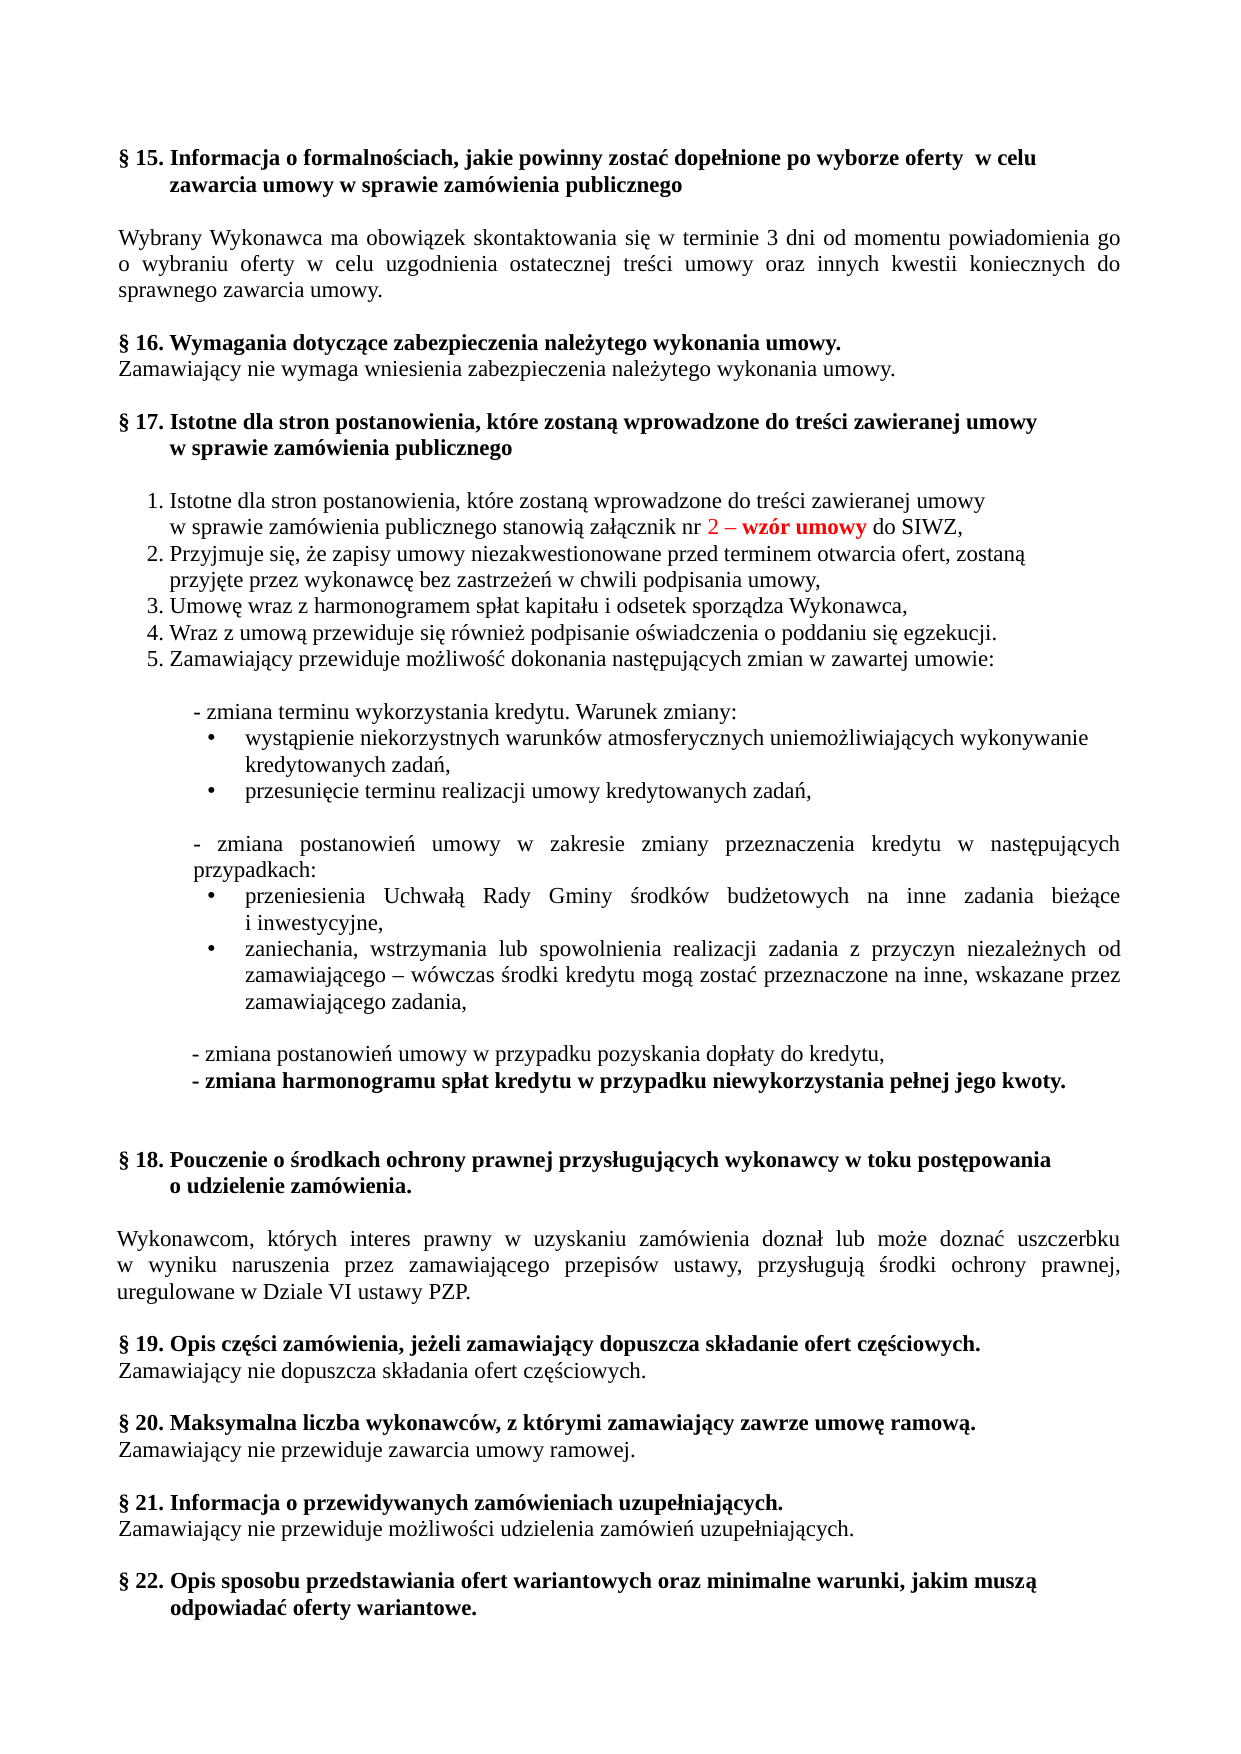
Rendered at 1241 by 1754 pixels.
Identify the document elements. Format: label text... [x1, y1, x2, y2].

text § 20. Maksymalna liczba wykonawców, z którymi zamawiający zawrze umowę ramową. [118, 1409, 1122, 1436]
list - zmiana postanowień umowy w przypadku pozyskania dopłaty do kredytu, [192, 1041, 1122, 1067]
text 3. Umowę wraz z harmonogramem spłat kapitału i odsetek sporządza Wykonawca, [118, 592, 1122, 619]
text Zamawiający nie dopuszcza składania ofert częściowych. [118, 1357, 1122, 1383]
text 2. Przyjmuje się, że zapisy umowy niezakwestionowane przed terminem otwarcia ofert, zostaną [118, 540, 1122, 566]
text § 16. Wymagania dotyczące zabezpieczenia należytego wykonania umowy. [118, 329, 1122, 355]
text § 22. Opis sposobu przedstawiania ofert wariantowych oraz minimalne warunki, jakim muszą odpowiadać oferty wariantowe. [118, 1568, 1122, 1620]
text § 19. Opis części zamówienia, jeżeli zamawiający dopuszcza składanie ofert częściowych. [118, 1330, 1122, 1357]
text 1. Istotne dla stron postanowienia, które zostaną wprowadzone do treści zawieranej umowy [118, 487, 1122, 513]
list wystąpienie niekorzystnych warunków atmosferycznych uniemożliwiających wykonywanie kredytowanych zadań, [207, 724, 1122, 777]
text w sprawie zamówienia publicznego stanowią załącznik nr 2 – wzór umowy do SIWZ, [118, 513, 1122, 540]
text Zamawiający nie przewiduje zawarcia umowy ramowej. [118, 1436, 1122, 1462]
list przesunięcie terminu realizacji umowy kredytowanych zadań, [207, 777, 1122, 803]
text § 15. Informacja o formalnościach, jakie powinny zostać dopełnione po wyborze oferty w celu zawarcia umowy w sprawie zamówienia publicznego [118, 144, 1122, 197]
list - zmiana harmonogramu spłat kredytu w przypadku niewykorzystania pełnej jego kwoty. [192, 1067, 1122, 1093]
text § 21. Informacja o przewidywanych zamówieniach uzupełniających. [118, 1488, 1122, 1515]
text Wykonawcom, których interes prawny w uzyskaniu zamówienia doznał lub może doznać uszczerbku w wyniku naruszenia przez zamawiającego przepisów ustawy, przysługują środki ochrony prawnej, uregulowane w Dziale VI ustawy PZP. [117, 1225, 1122, 1304]
text 5. Zamawiający przewiduje możliwość dokonania następujących zmian w zawartej umowie: [118, 645, 1122, 672]
list przeniesienia Uchwałą Rady Gminy środków budżetowych na inne zadania bieżące i inwestycyjne, [207, 882, 1122, 935]
text Zamawiający nie przewiduje możliwości udzielenia zamówień uzupełniających. [118, 1515, 1122, 1541]
text 4. Wraz z umową przewiduje się również podpisanie oświadczenia o poddaniu się egzekucji. [118, 619, 1122, 645]
list zaniechania, wstrzymania lub spowolnienia realizacji zadania z przyczyn niezależnych od zamawiającego – wówczas środki kredytu mogą zostać przeznaczone na inne, wskazane przez zamawiającego zadania, [207, 935, 1122, 1014]
text § 17. Istotne dla stron postanowienia, które zostaną wprowadzone do treści zawieranej umowy w sprawie zamówienia publicznego [118, 382, 1122, 461]
text Zamawiający nie wymaga wniesienia zabezpieczenia należytego wykonania umowy. [118, 355, 1122, 382]
text Wybrany Wykonawca ma obowiązek skontaktowania się w terminie 3 dni od momentu powiadomienia go o wybraniu oferty w celu uzgodnienia ostatecznej treści umowy oraz innych kwestii koniecznych do sprawnego zawarcia umowy. [118, 223, 1122, 303]
list - zmiana postanowień umowy w zakresie zmiany przeznaczenia kredytu w następujących przypadkach: [156, 830, 1122, 882]
list - zmiana terminu wykorzystania kredytu. Warunek zmiany: [156, 698, 1122, 724]
text przyjęte przez wykonawcę bez zastrzeżeń w chwili podpisania umowy, [118, 566, 1122, 592]
text § 18. Pouczenie o środkach ochrony prawnej przysługujących wykonawcy w toku postępowania o udzielenie zamówienia. [118, 1146, 1122, 1199]
